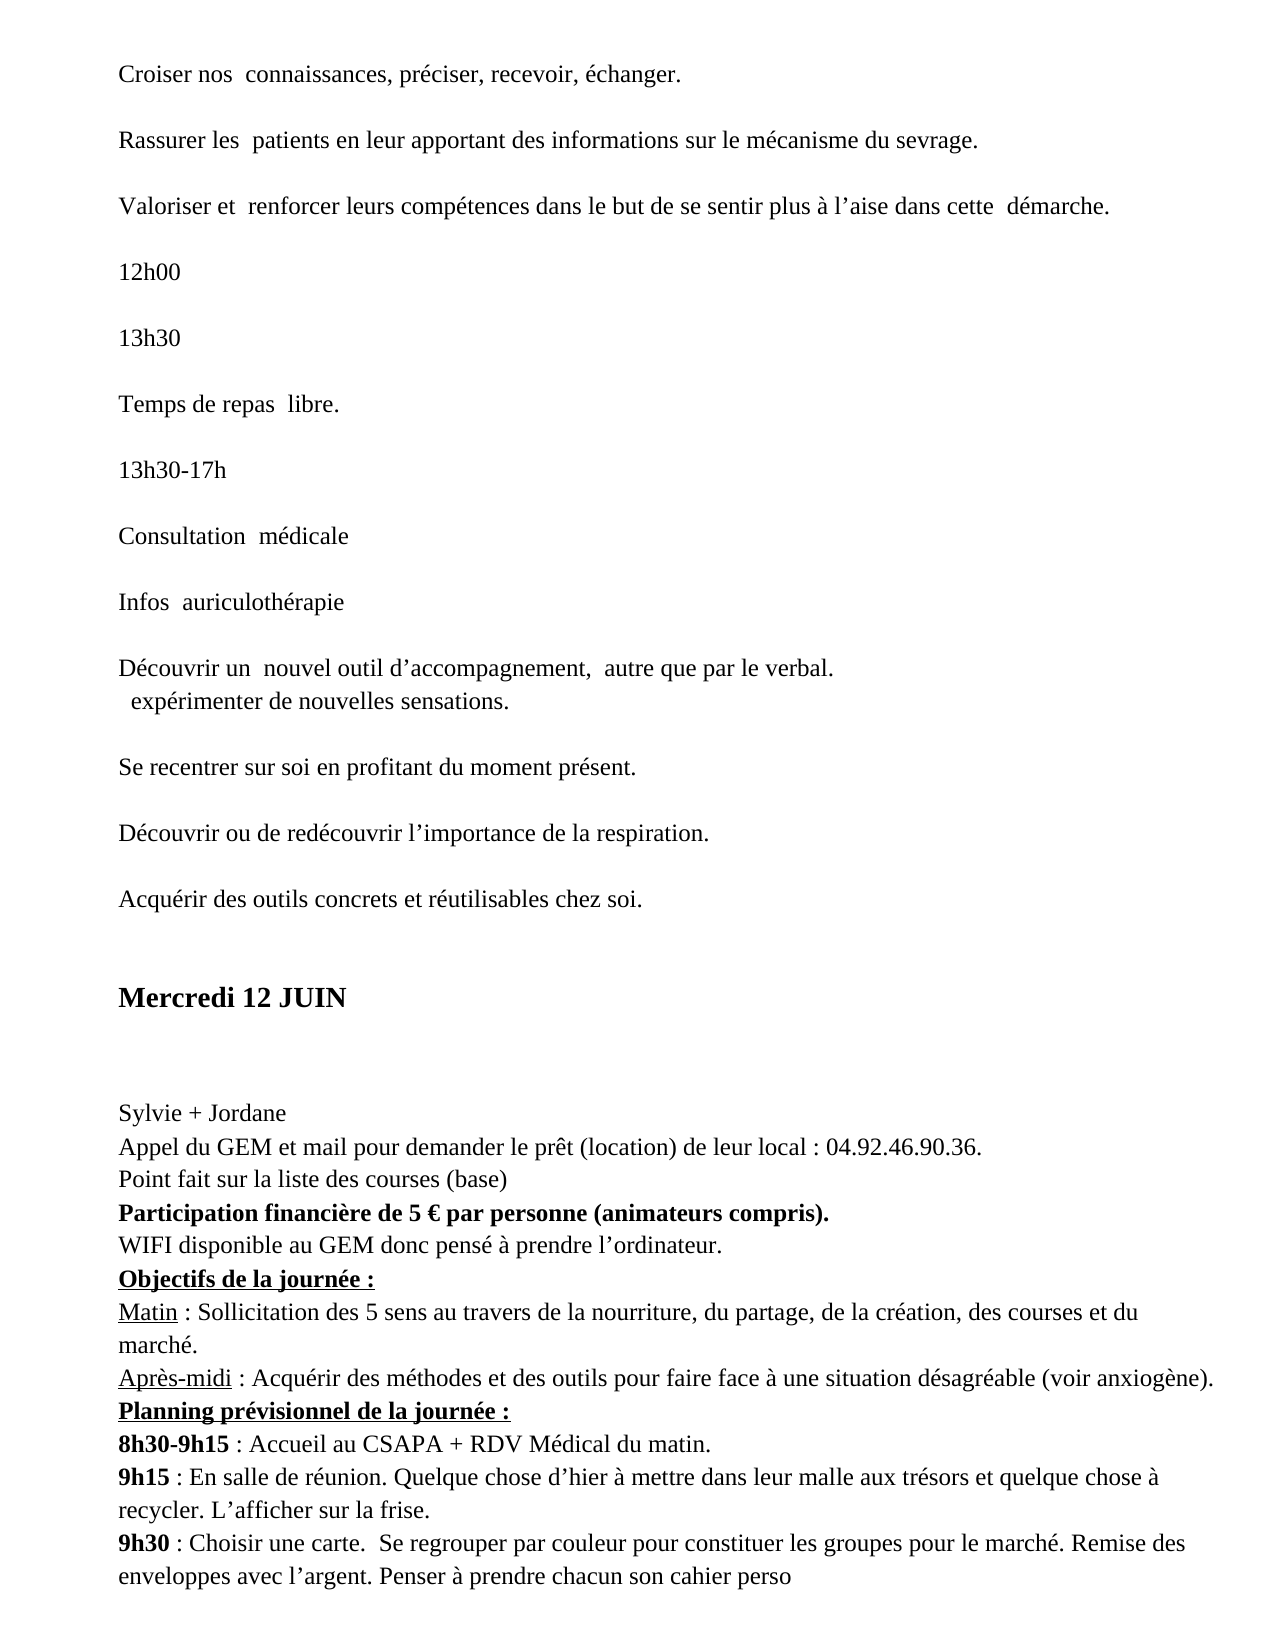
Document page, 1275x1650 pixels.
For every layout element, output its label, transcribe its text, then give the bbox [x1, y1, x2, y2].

subtitle Mercredi 12 JUIN [118, 980, 1216, 1013]
text Sylvie + Jordane Appel du GEM et mail pour demander le prêt (location) de leur local : 04.92.46.90.36. Point fait sur la liste des courses (base) Participation financière de 5 € par personne (animateurs compris). WIFI disponible au GEM donc pensé à prendre l’ordinateur. Objectifs de la journée : Matin : Sollicitation des 5 sens au travers de la nourriture, du partage, de la création, des courses et du marché. Après-midi : Acquérir des méthodes et des outils pour faire face à une situation désagréable (voir anxiogène). Planning prévisionnel de la journée : 8h30-9h15 : Accueil au CSAPA + RDV Médical du matin. 9h15 : En salle de réunion. Quelque chose d’hier à mettre dans leur malle aux trésors et quelque chose à recycler. L’afficher sur la frise. 9h30 : Choisir une carte. Se regrouper par couleur pour constituer les groupes pour le marché. Remise des enveloppes avec l’argent. Penser à prendre chacun son cahier perso [118, 1032, 1216, 1589]
text Croiser nos connaissances, préciser, recevoir, échanger. Rassurer les patients en leur apportant des informations sur le mécanisme du sevrage. Valoriser et renforcer leurs compétences dans le but de se sentir plus à l’aise dans cette démarche. 12h00 13h30 Temps de repas libre. 13h30-17h Consultation médicale Infos auriculothérapie Découvrir un nouvel outil d’accompagnement, autre que par le verbal. expérimenter de nouvelles sensations. Se recentrer sur soi en profitant du moment présent. Découvrir ou de redécouvrir l’importance de la respiration. Acquérir des outils concrets et réutilisables chez soi. [118, 59, 1216, 946]
